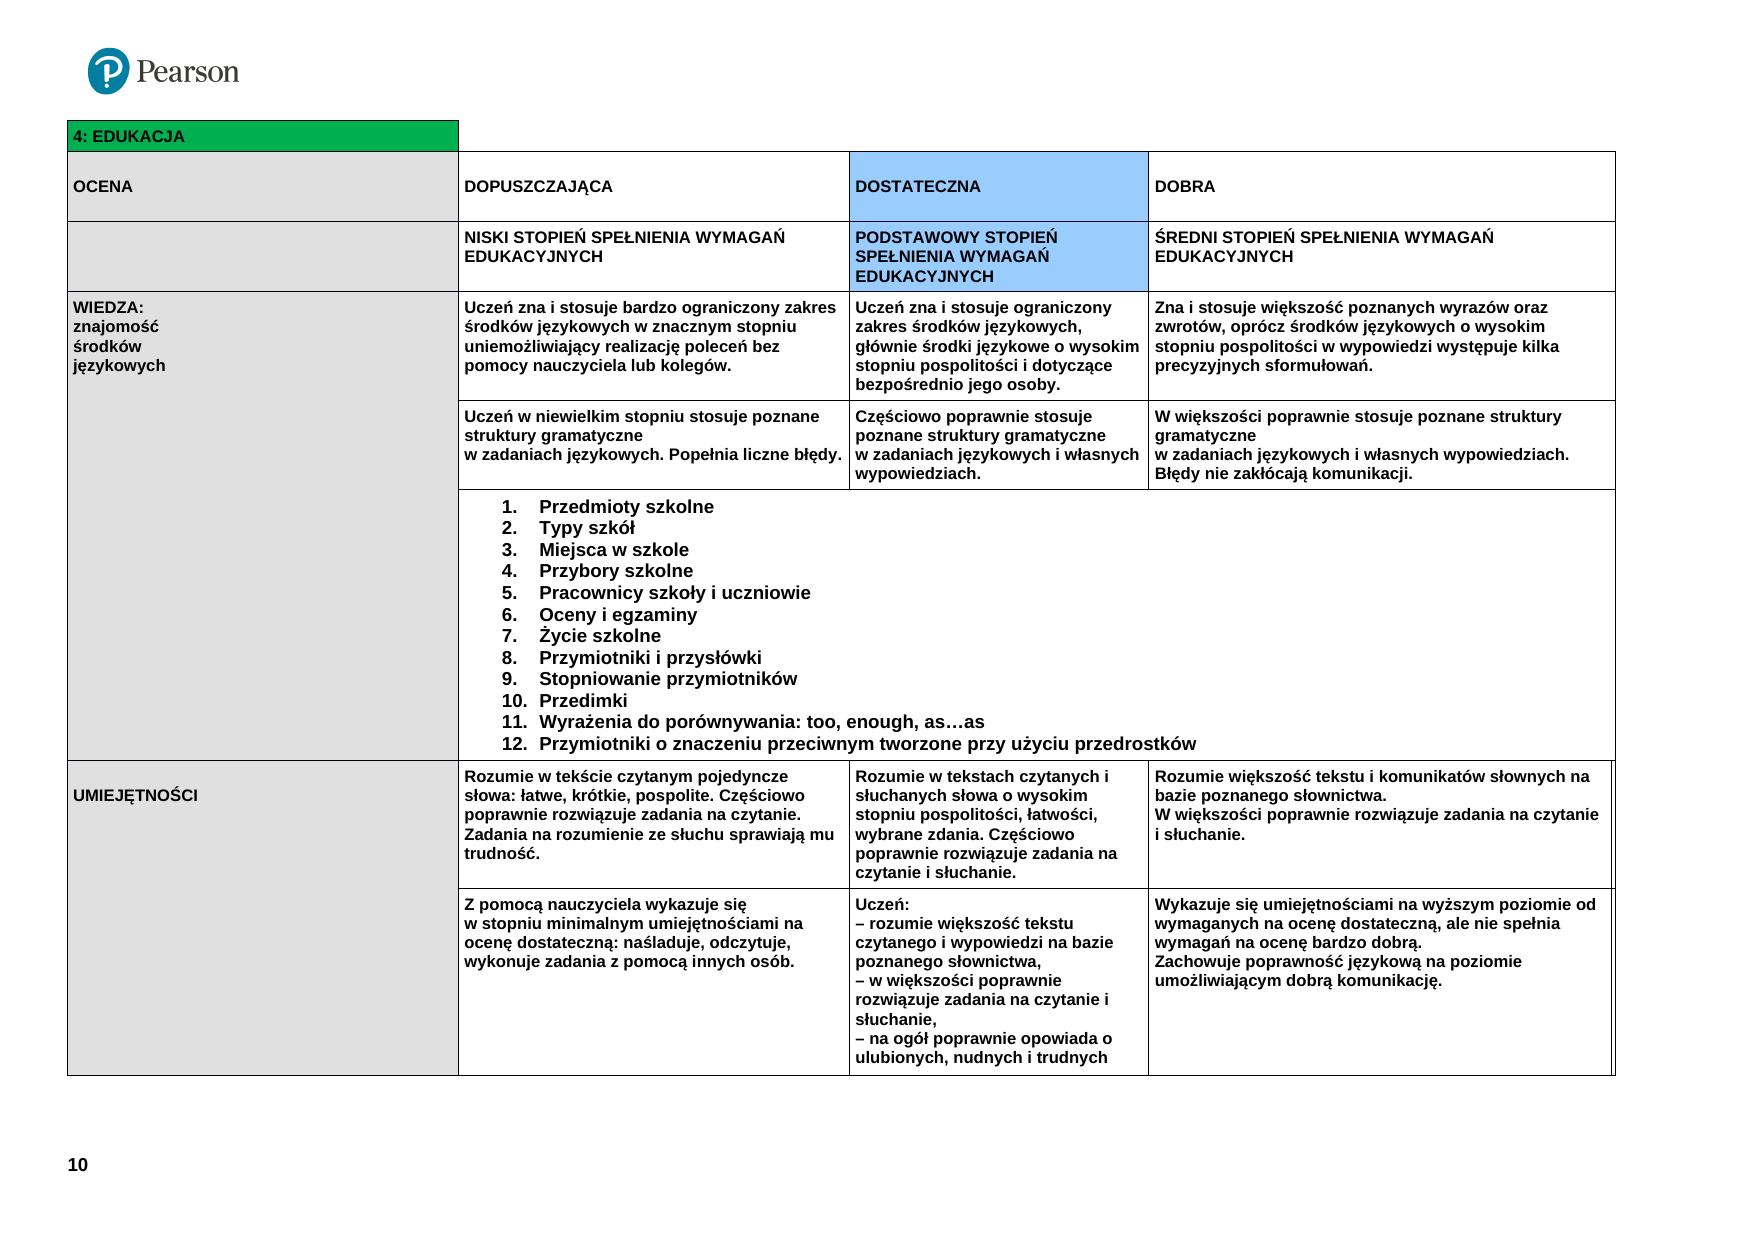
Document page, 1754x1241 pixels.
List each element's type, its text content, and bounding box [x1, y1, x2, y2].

picture [67, 26, 260, 116]
table_cell ŚREDNI STOPIEŃ SPEŁNIENIA WYMAGAŃ EDUKACYJNYCH [1149, 222, 1615, 291]
table_cell Wykazuje się umiejętnościami na wyższym poziomie od wymaganych na ocenę dostateczną, ale nie spełnia wymagań na ocenę bardzo dobrą. Zachowuje poprawność językową na poziomie umożliwiającym dobrą komunikację. [1149, 889, 1611, 1075]
table_cell Przedmioty szkolne Typy szkół Miejsca w szkole Przybory szkolne Pracownicy szkoły i uczniowie Oceny i egzaminy Życie szkolne Przymiotniki i przysłówki Stopniowanie przymiotników Przedimki Wyrażenia do porównywania: too, enough, as…as Przymiotniki o znaczeniu przeciwnym tworzone przy użyciu przedrostków [459, 490, 1615, 760]
table_cell Uczeń zna i stosuje ograniczony zakres środków językowych, głównie środki językowe o wysokim stopniu pospolitości i dotyczące bezpośrednio jego osoby. [850, 292, 1148, 399]
table_cell DOBRA [1149, 152, 1615, 221]
table_cell Częściowo poprawnie stosuje poznane struktury gramatyczne w zadaniach językowych i własnych wypowiedziach. [850, 401, 1148, 489]
table_cell PODSTAWOWY STOPIEŃ SPEŁNIENIA WYMAGAŃ EDUKACYJNYCH [850, 222, 1148, 291]
table_cell [68, 222, 458, 291]
table_cell Z pomocą nauczyciela wykazuje się w stopniu minimalnym umiejętnościami na ocenę dostateczną: naśladuje, odczytuje, wykonuje zadania z pomocą innych osób. [459, 889, 849, 1075]
table_cell DOSTATECZNA [850, 152, 1148, 221]
table_cell WIEDZA: znajomość środków językowych [68, 292, 458, 760]
table_cell 4: EDUKACJA [68, 121, 458, 151]
table_cell W większości poprawnie stosuje poznane struktury gramatyczne w zadaniach językowych i własnych wypowiedziach. Błędy nie zakłócają komunikacji. [1149, 401, 1615, 489]
table_cell Rozumie w tekście czytanym pojedyncze słowa: łatwe, krótkie, pospolite. Częściowo poprawnie rozwiązuje zadania na czytanie. Zadania na rozumienie ze słuchu sprawiają mu trudność. [459, 761, 849, 887]
table_cell [459, 120, 1615, 151]
table_cell Zna i stosuje większość poznanych wyrazów oraz zwrotów, oprócz środków językowych o wysokim stopniu pospolitości w wypowiedzi występuje kilka precyzyjnych sformułowań. [1149, 292, 1615, 399]
table_cell Uczeń: – rozumie większość tekstu czytanego i wypowiedzi na bazie poznanego słownictwa, – w większości poprawnie rozwiązuje zadania na czytanie i słuchanie, – na ogół poprawnie opowiada o ulubionych, nudnych i trudnych [850, 889, 1148, 1075]
table_cell OCENA [68, 152, 458, 221]
table_cell UMIEJĘTNOŚCI [68, 761, 458, 1075]
table_cell DOPUSZCZAJĄCA [459, 152, 849, 221]
table_cell Rozumie w tekstach czytanych i słuchanych słowa o wysokim stopniu pospolitości, łatwości, wybrane zdania. Częściowo poprawnie rozwiązuje zadania na czytanie i słuchanie. [850, 761, 1148, 887]
table_cell Rozumie większość tekstu i komunikatów słownych na bazie poznanego słownictwa. W większości poprawnie rozwiązuje zadania na czytanie i słuchanie. [1149, 761, 1611, 887]
table_cell Uczeń w niewielkim stopniu stosuje poznane struktury gramatyczne w zadaniach językowych. Popełnia liczne błędy. [459, 401, 849, 489]
table_cell Uczeń zna i stosuje bardzo ograniczony zakres środków językowych w znacznym stopniu uniemożliwiający realizację poleceń bez pomocy nauczyciela lub kolegów. [459, 292, 849, 399]
table_cell NISKI STOPIEŃ SPEŁNIENIA WYMAGAŃ EDUKACYJNYCH [459, 222, 849, 291]
